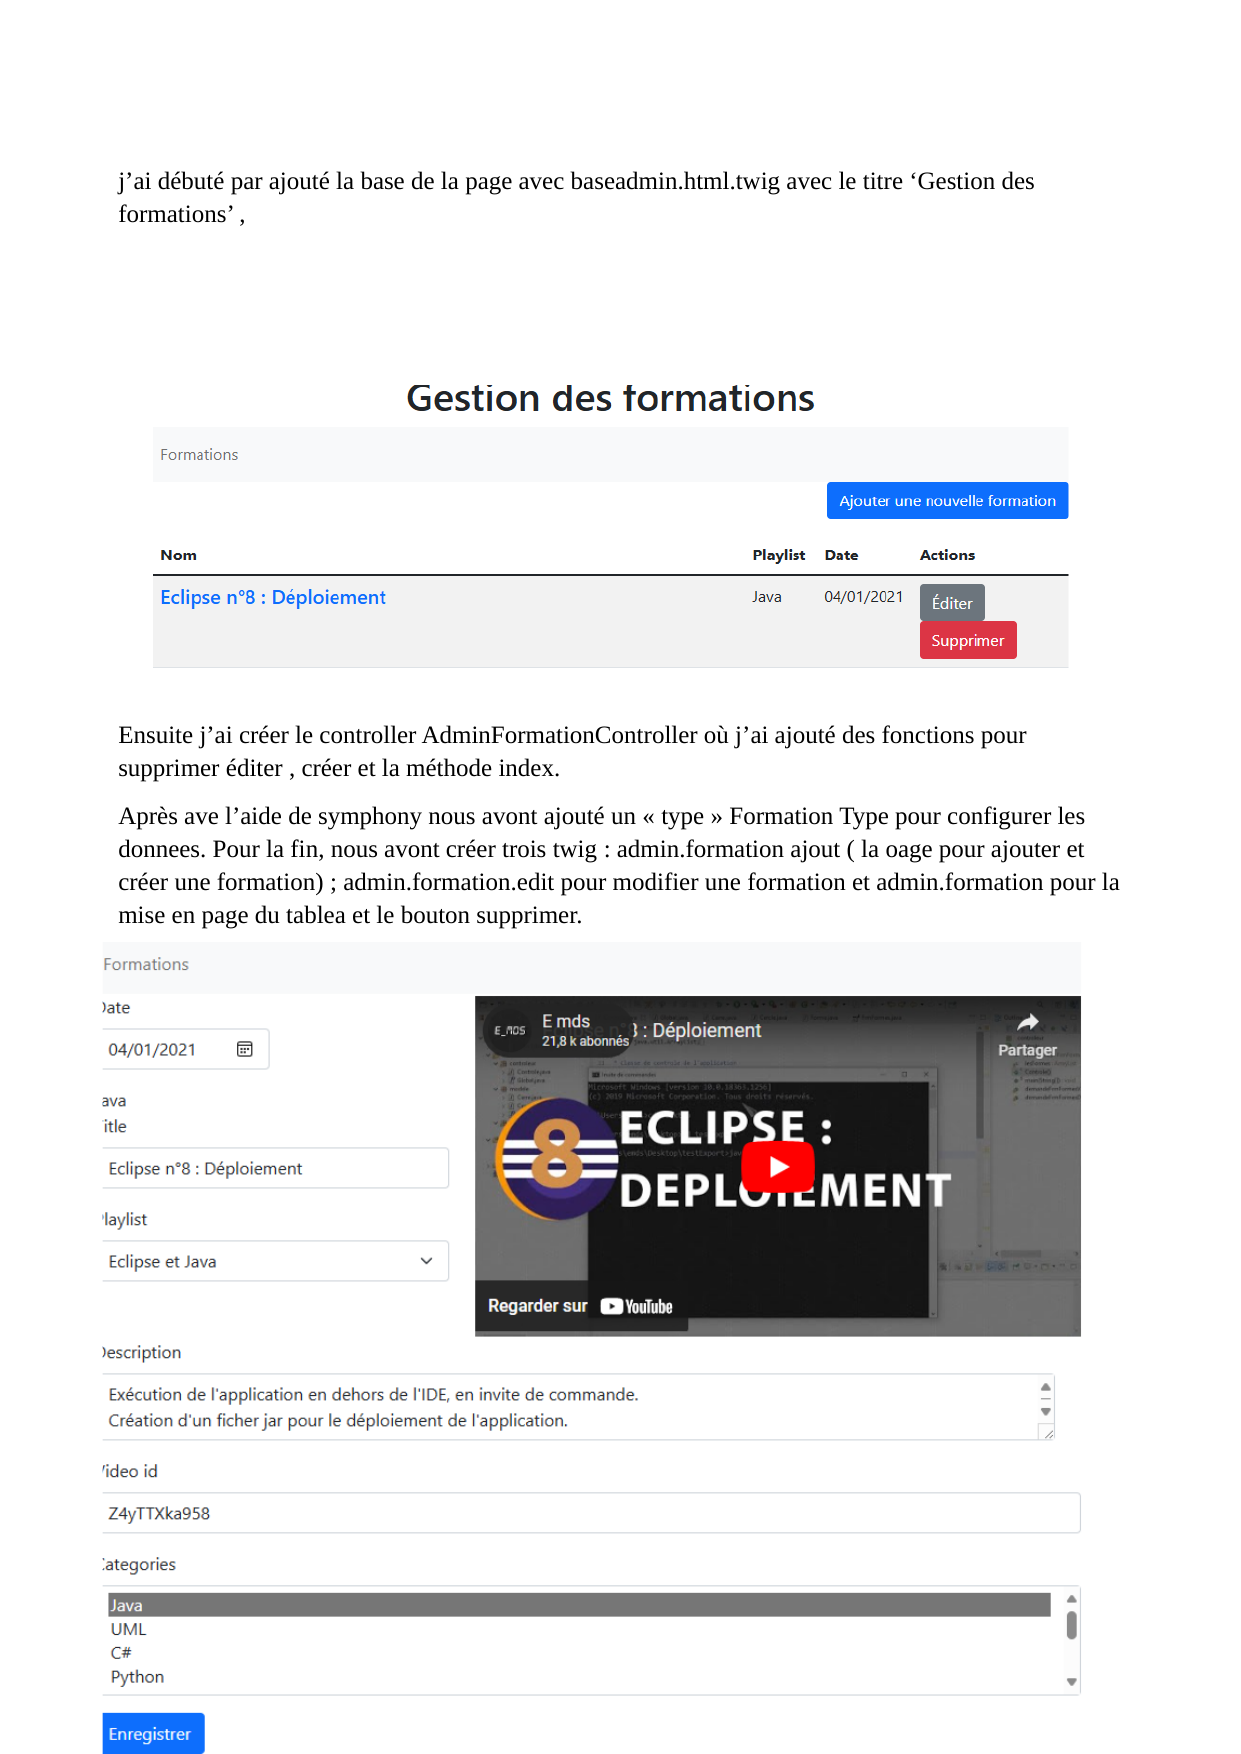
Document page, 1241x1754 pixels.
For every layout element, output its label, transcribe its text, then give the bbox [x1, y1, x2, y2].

text Après ave l’aide de symphony nous avont ajouté un « type » Formation Type pour configurer les donnees. Pour la fin, nous avont créer trois twig : admin.formation ajout ( la oage pour ajouter et créer une formation) ; admin.formation.edit pour modifier une formation et admin.formation pour la mise en page du tablea et le bouton supprimer. [118, 801, 1122, 928]
text j’ai débuté par ajouté la base de la page avec baseadmin.html.twig avec le titre ‘Gestion des formations’ , [118, 166, 1122, 227]
text Ensuite j’ai créer le controller AdminFormationController où j’ai ajouté des fonctions pour supprimer éditer , créer et la méthode index. [118, 720, 1122, 782]
picture [109, 385, 1114, 669]
picture [102, 942, 1107, 1754]
